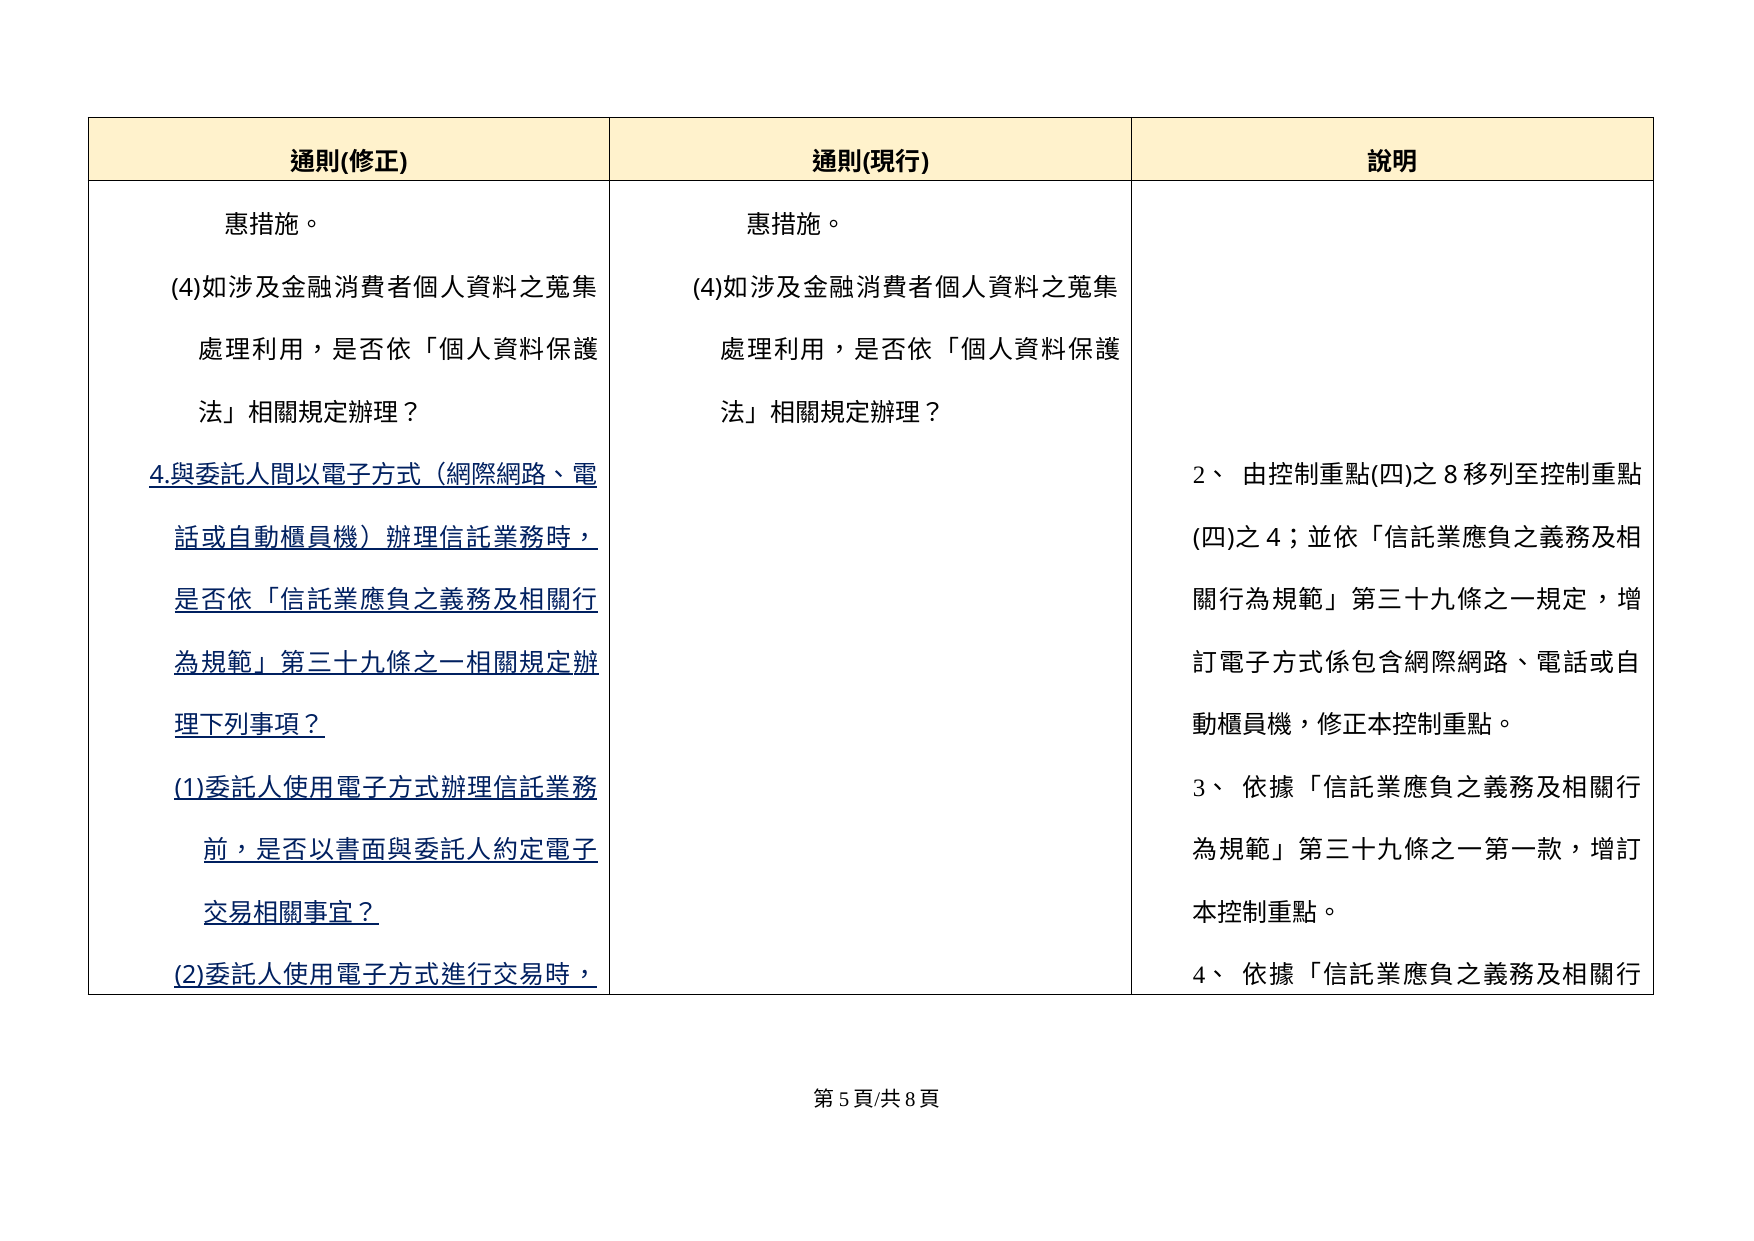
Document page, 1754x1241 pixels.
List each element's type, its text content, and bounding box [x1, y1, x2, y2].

table_header 通則(現行) [610, 118, 1131, 180]
table_header 說明 [1132, 118, 1653, 180]
table_header 通則(修正) [89, 118, 609, 180]
table_cell 惠措施。 (4)如涉及金融消費者個人資料之蒐集處理利用，是否依「個人資料保護法」相關規定辦理？ 4.與委託人間以電子方式（網際網路、電話或自動櫃員機）辦理信託業務時，是否依「信託業應負之義務及相關行為規範」第三十九條之一相關規定辦理下列事項？ (1)委託人使用電子方式辦理信託業務前，是否以書面與委託人約定電子交易相關事宜？ (2)委託人使用電子方式進行交易時， [89, 181, 609, 994]
table_cell 惠措施。 (4)如涉及金融消費者個人資料之蒐集處理利用，是否依「個人資料保護法」相關規定辦理？ [610, 181, 1131, 994]
table_cell 依「公文書橫式書寫數字使用原則」有關法規制訂採中文數字原則辦理，爰酌修文字。 由控制重點(四)之8移列至控制重點(四)之4；並依「信託業應負之義務及相關行為規範」第三十九條之一規定，增訂電子方式係包含網際網路、電話或自動櫃員機，修正本控制重點。 依據「信託業應負之義務及相關行為規範」第三十九條之一第一款，增訂本控制重點。 依據「信託業應負之義務及相關行為規範」第三十九條之一第二款，增訂本控制重點。 依據「信託業應負之義務及相關行為規範」第三十九條之一第三款，增訂本控制重點。 依據「信託業應負之義務及相關行為規範」第三十九條之一第四款，增訂本控制重點。 依據「信託業應負之義務及相關行為規範」第三十九條之一第五款，增訂本控制重點。 依據「信託業應負之義務及相關行為規範」第三十九條之一第六款，增訂本控制重點。 項次順延，以下同。 移列至控制重點(四)之4。 依據「信託業營運範圍受益權轉讓限制風險揭露及行銷訂約管理辦法」第二條第四項規定，增訂本控制重點。 [1132, 181, 1653, 994]
